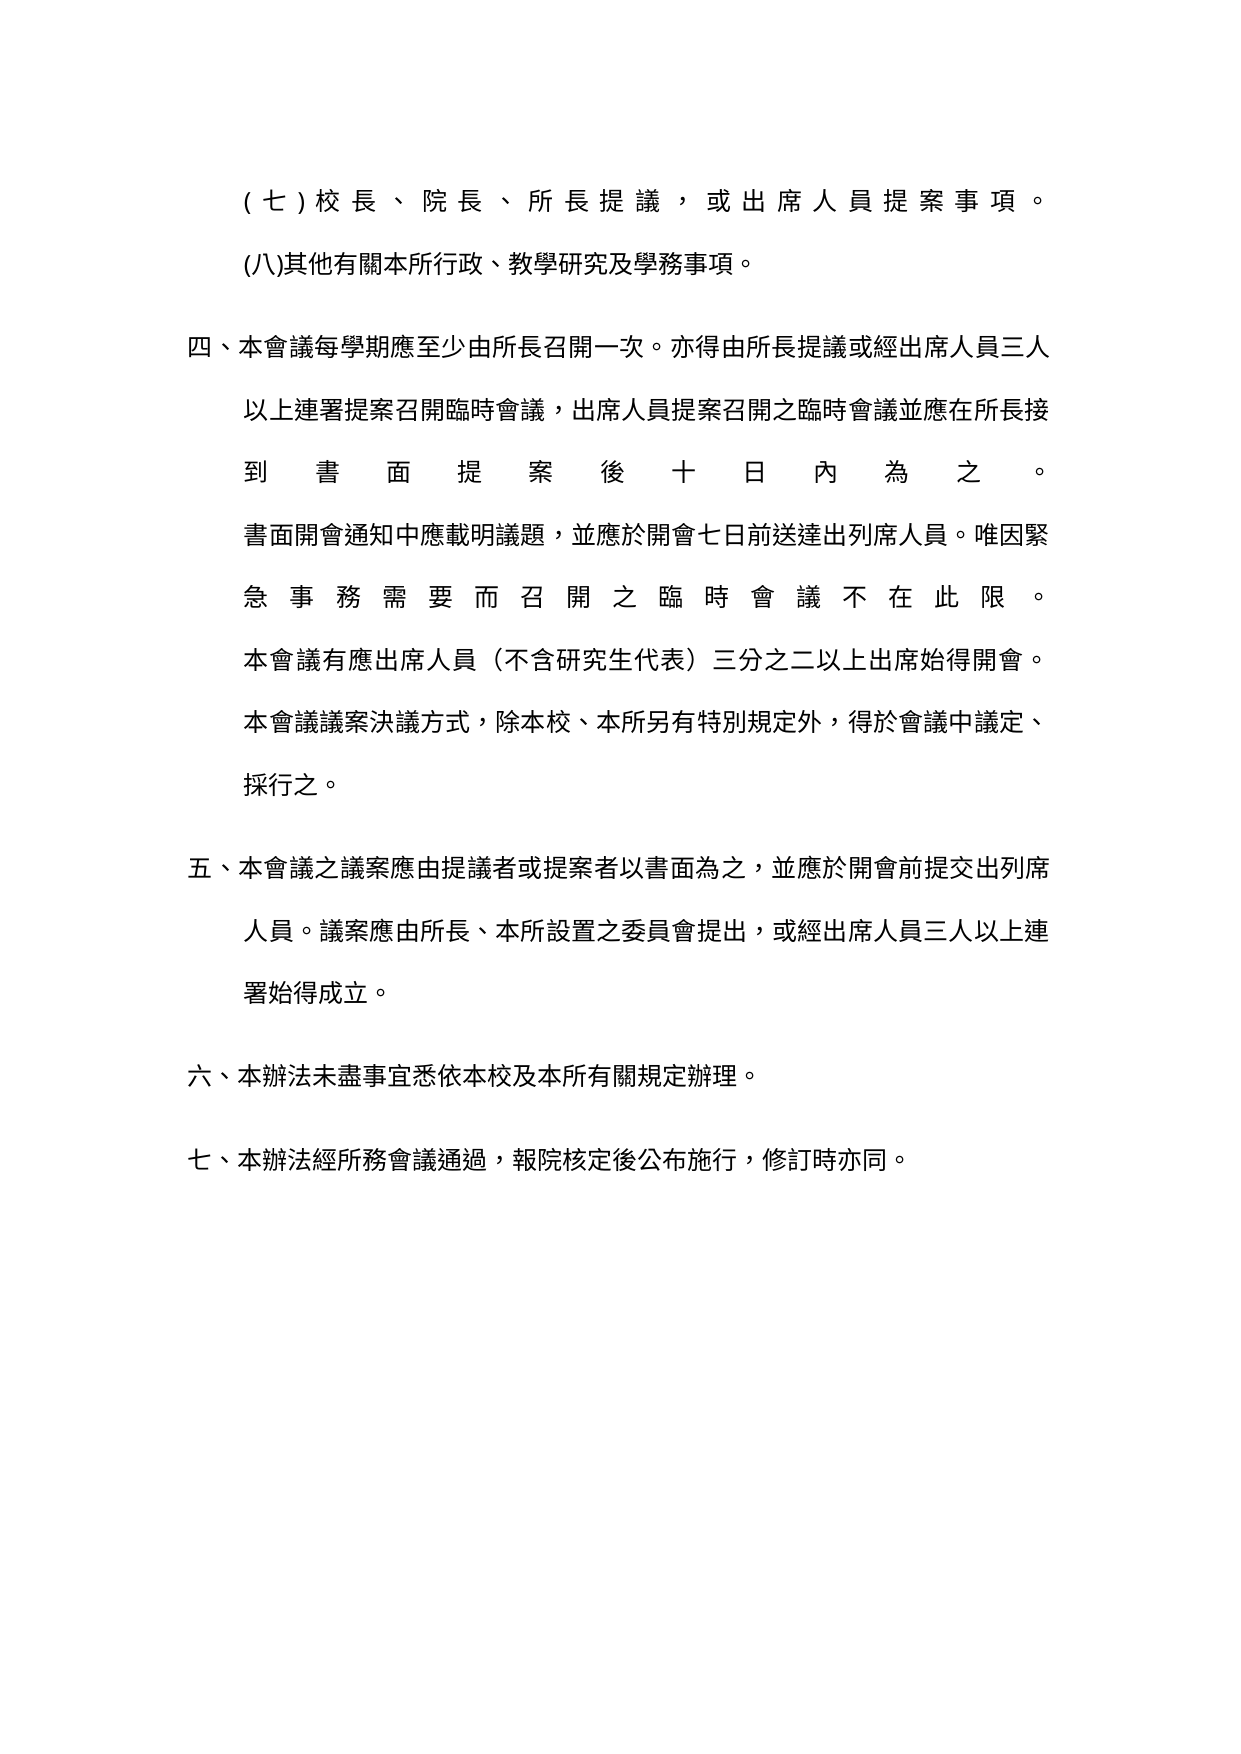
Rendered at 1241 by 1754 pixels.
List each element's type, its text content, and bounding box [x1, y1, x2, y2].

text 四、本會議每學期應至少由所長召開一次。亦得由所長提議或經出席人員三人以上連署提案召開臨時會議，出席人員提案召開之臨時會議並應在所長接到書面提案後十日內為之。 書面開會通知中應載明議題，並應於開會七日前送達出列席人員。唯因緊急事務需要而召開之臨時會議不在此限。 本會議有應出席人員（不含研究生代表）三分之二以上出席始得開會。 本會議議案決議方式，除本校、本所另有特別規定外，得於會議中議定、採行之。 [187, 304, 1053, 804]
text 五、本會議之議案應由提議者或提案者以書面為之，並應於開會前提交出列席人員。議案應由所長、本所設置之委員會提出，或經出席人員三人以上連署始得成立。 [187, 825, 1053, 1012]
text 六、本辦法未盡事宜悉依本校及本所有關規定辦理。 [187, 1033, 1053, 1096]
text (七)校長、院長、所長提議，或出席人員提案事項。 (八)其他有關本所行政、教學研究及學務事項。 [187, 158, 1053, 283]
text 七、本辦法經所務會議通過，報院核定後公布施行，修訂時亦同。 [187, 1117, 1053, 1179]
